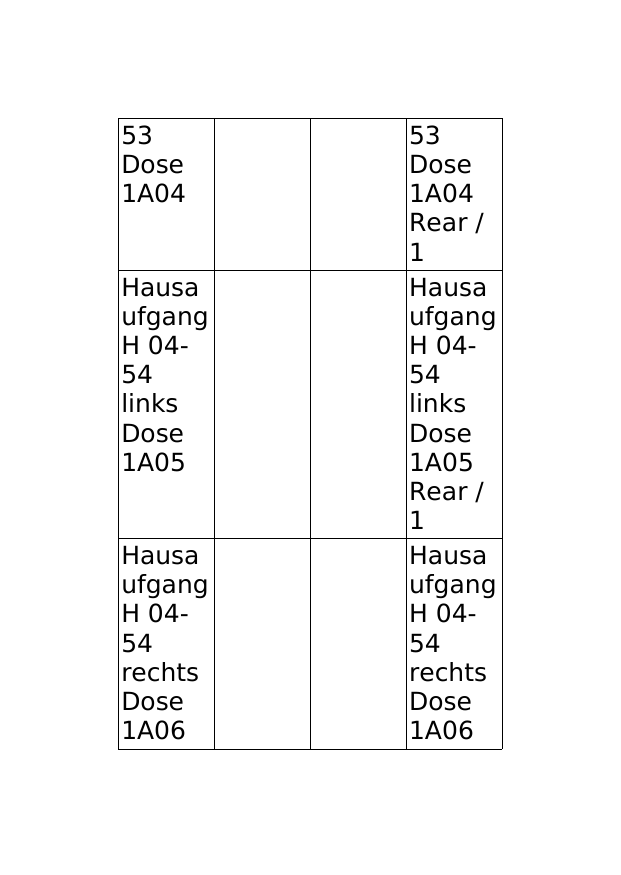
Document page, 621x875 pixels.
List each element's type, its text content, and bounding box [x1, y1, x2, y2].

table_cell [311, 271, 406, 538]
table_cell Hausaufgang H 04-54 links Dose 1A05 Rear / 1 [407, 271, 502, 538]
table_cell Hausaufgang H 04-54 rechts Dose 1A06 [119, 539, 214, 748]
table_cell 53 Dose 1A04 [119, 119, 214, 270]
table_cell [215, 271, 310, 538]
table_cell Hausaufgang H 04-54 rechts Dose 1A06 [407, 539, 502, 748]
table_cell [311, 119, 406, 270]
table_cell [215, 119, 310, 270]
table_cell Hausaufgang H 04-54 links Dose 1A05 [119, 271, 214, 538]
table_cell 53 Dose 1A04 Rear / 1 [407, 119, 502, 270]
table_cell [311, 539, 406, 748]
table_cell [215, 539, 310, 748]
